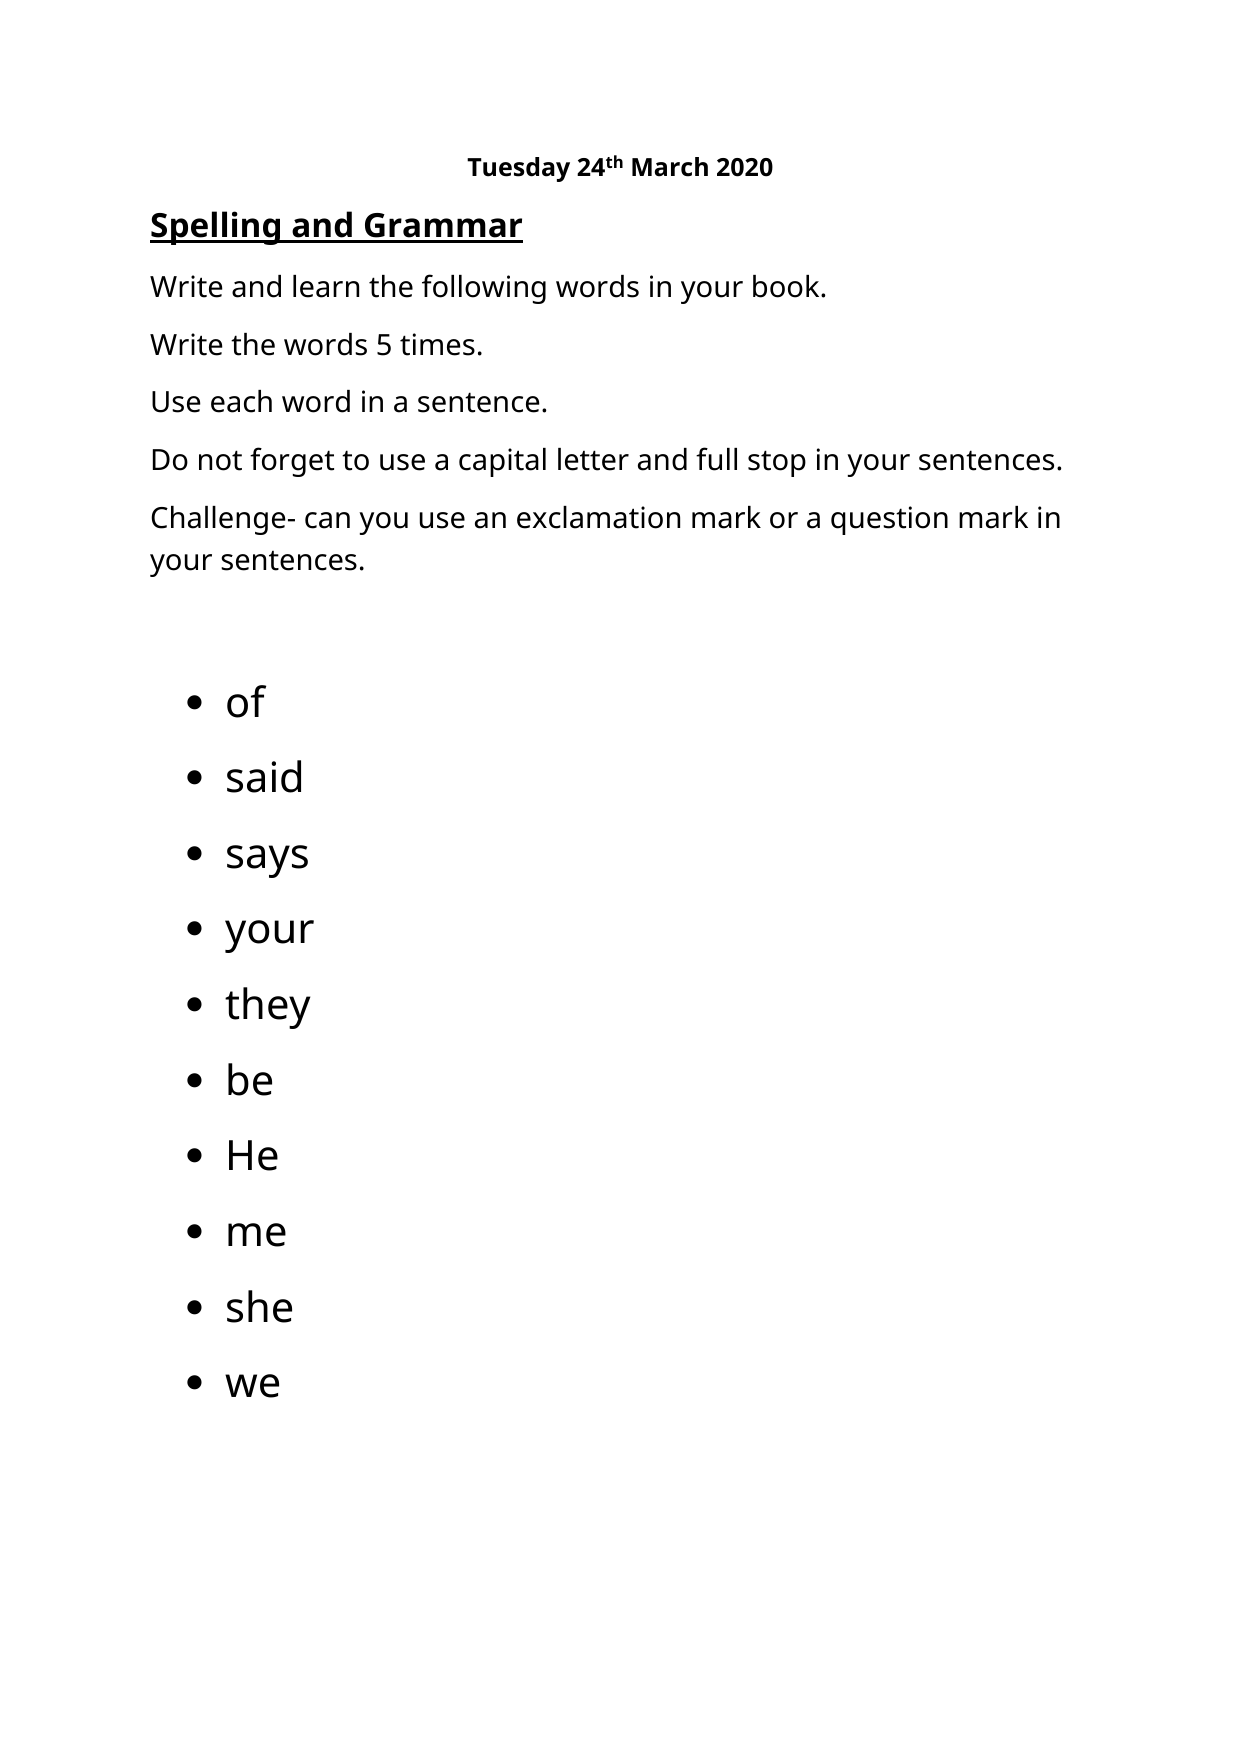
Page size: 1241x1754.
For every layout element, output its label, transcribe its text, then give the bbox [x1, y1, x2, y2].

list they [187, 975, 1090, 1032]
list of [187, 672, 1090, 729]
text Do not forget to use a capital letter and full stop in your sentences. [150, 440, 1090, 479]
list she [187, 1277, 1090, 1334]
list your [187, 899, 1090, 956]
list we [187, 1353, 1090, 1410]
list me [187, 1202, 1090, 1258]
list says [187, 824, 1090, 880]
text Write and learn the following words in your book. [150, 266, 1090, 306]
list be [187, 1051, 1090, 1107]
text Tuesday 24th March 2020 [150, 150, 1090, 184]
list He [187, 1126, 1090, 1183]
text Challenge- can you use an exclamation mark or a question mark in your sentences. [150, 498, 1090, 578]
text Write the words 5 times. [150, 324, 1090, 363]
text Use each word in a sentence. [150, 382, 1090, 421]
list said [187, 748, 1090, 805]
text Spelling and Grammar [150, 202, 1090, 247]
